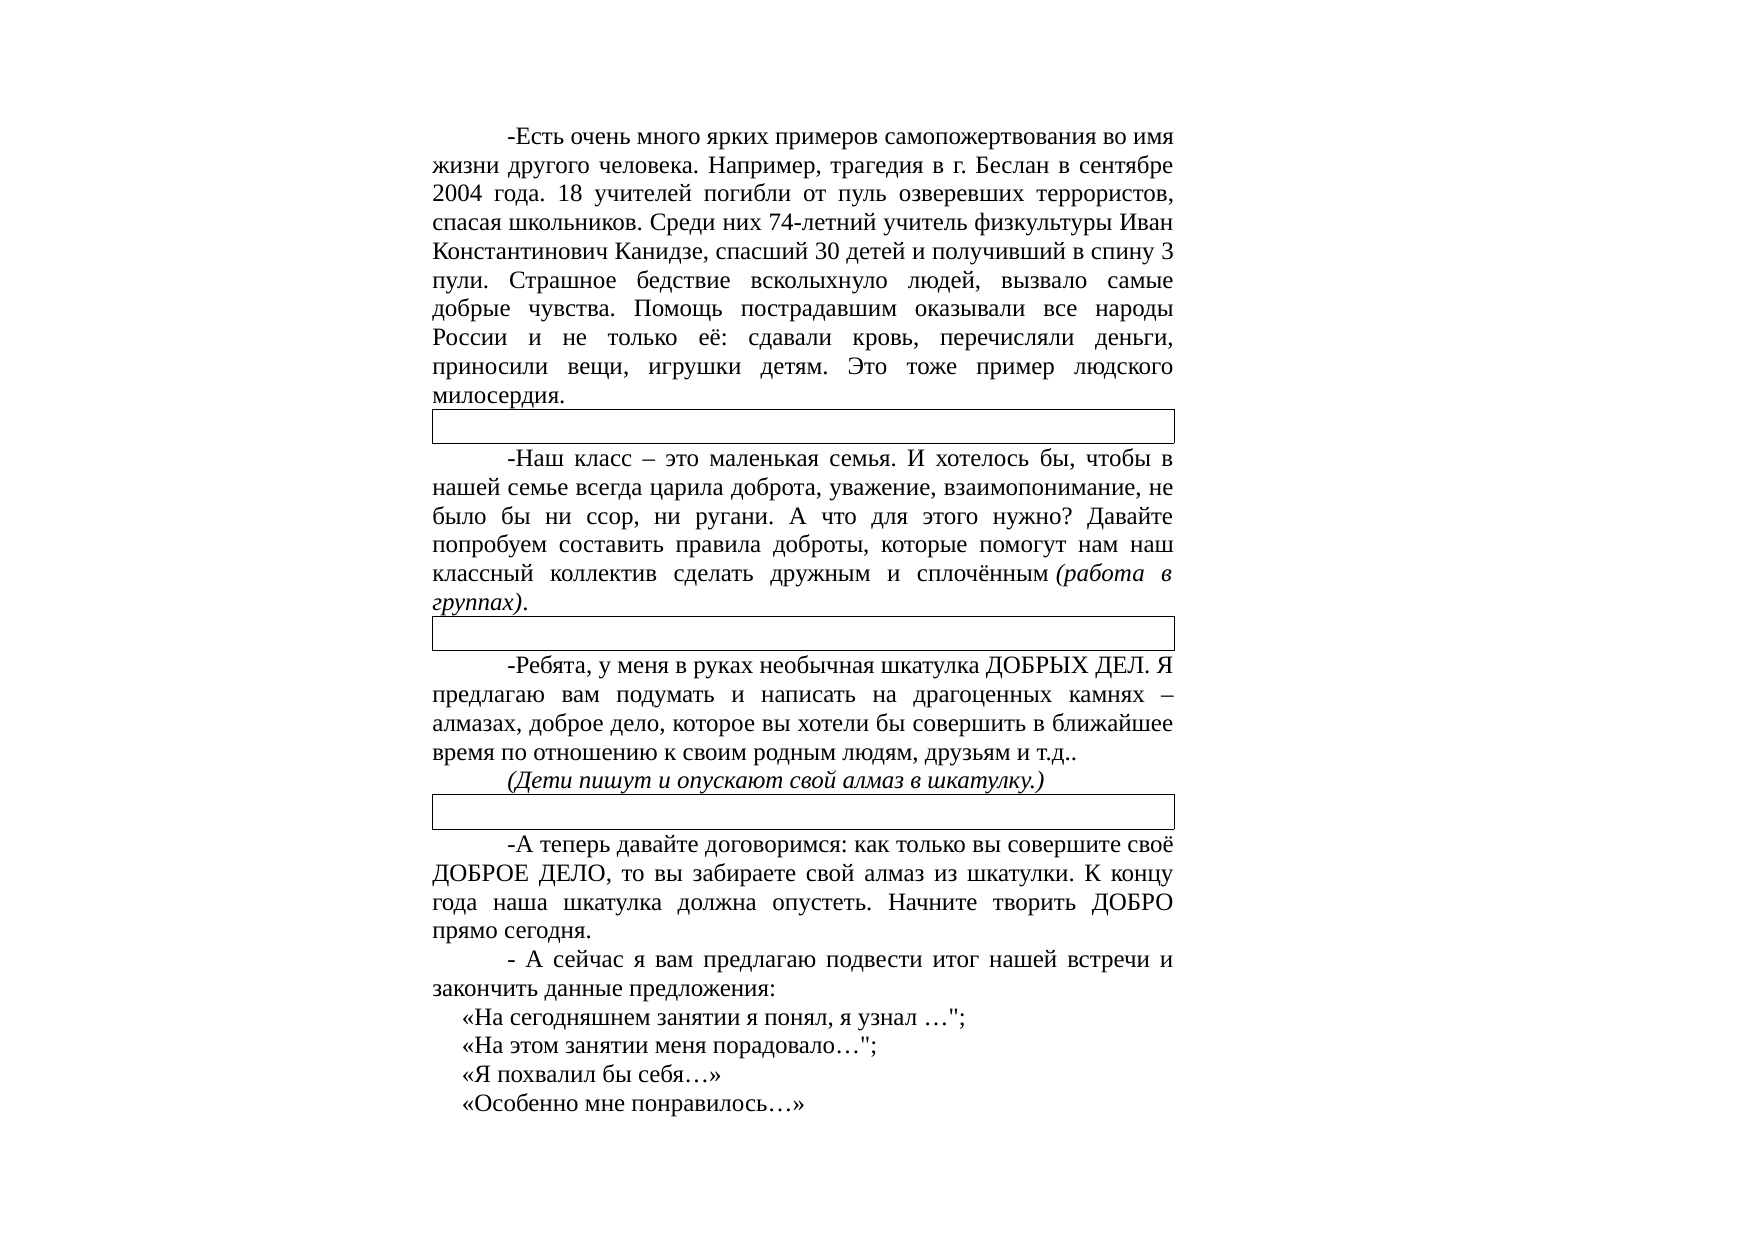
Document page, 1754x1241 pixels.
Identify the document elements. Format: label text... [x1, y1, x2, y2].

table_header -Есть очень много ярких примеров самопожертвования во имя жизни другого человека. Например, трагедия в г. Беслан в сентябре 2004 года. 18 учителей погибли от пуль озверевших террористов, спасая школьников. Среди них 74-летний учитель физкультуры Иван Константинович Канидзе, спасший 30 детей и получивший в спину 3 пули. Страшное бедствие всколыхнуло людей, вызвало самые добрые чувства. Помощь пострадавшим оказывали все народы России и не только её: сдавали кровь, перечисляли деньги, приносили вещи, игрушки детям. Это тоже пример людского милосердия. -Наш класс – это маленькая семья. И хотелось бы, чтобы в нашей семье всегда царила доброта, уважение, взаимопонимание, не было бы ни ссор, ни ругани. А что для этого нужно? Давайте попробуем составить правила доброты, которые помогут нам наш классный коллектив сделать дружным и сплочённым (работа в группах). -Ребята, у меня в руках необычная шкатулка ДОБРЫХ ДЕЛ. Я предлагаю вам подумать и написать на драгоценных камнях – алмазах, доброе дело, которое вы хотели бы совершить в ближайшее время по отношению к своим родным людям, друзьям и т.д.. (Дети пишут и опускают свой алмаз в шкатулку.) -А теперь давайте договоримся: как только вы совершите своё ДОБРОЕ ДЕЛО, то вы забираете свой алмаз из шкатулки. К концу года наша шкатулка должна опустеть. Начните творить ДОБРО прямо сегодня. - А сейчас я вам предлагаю подвести итог нашей встречи и закончить данные предложения: «На сегодняшнем занятии я понял, я узнал …"; «На этом занятии меня порадовало…"; «Я похвалил бы себя…» «Особенно мне понравилось…» [429, 118, 1177, 1119]
table_header [1378, 118, 1636, 1119]
table_header [118, 118, 131, 1119]
table_header [131, 118, 429, 1119]
table_header [1177, 118, 1378, 1119]
